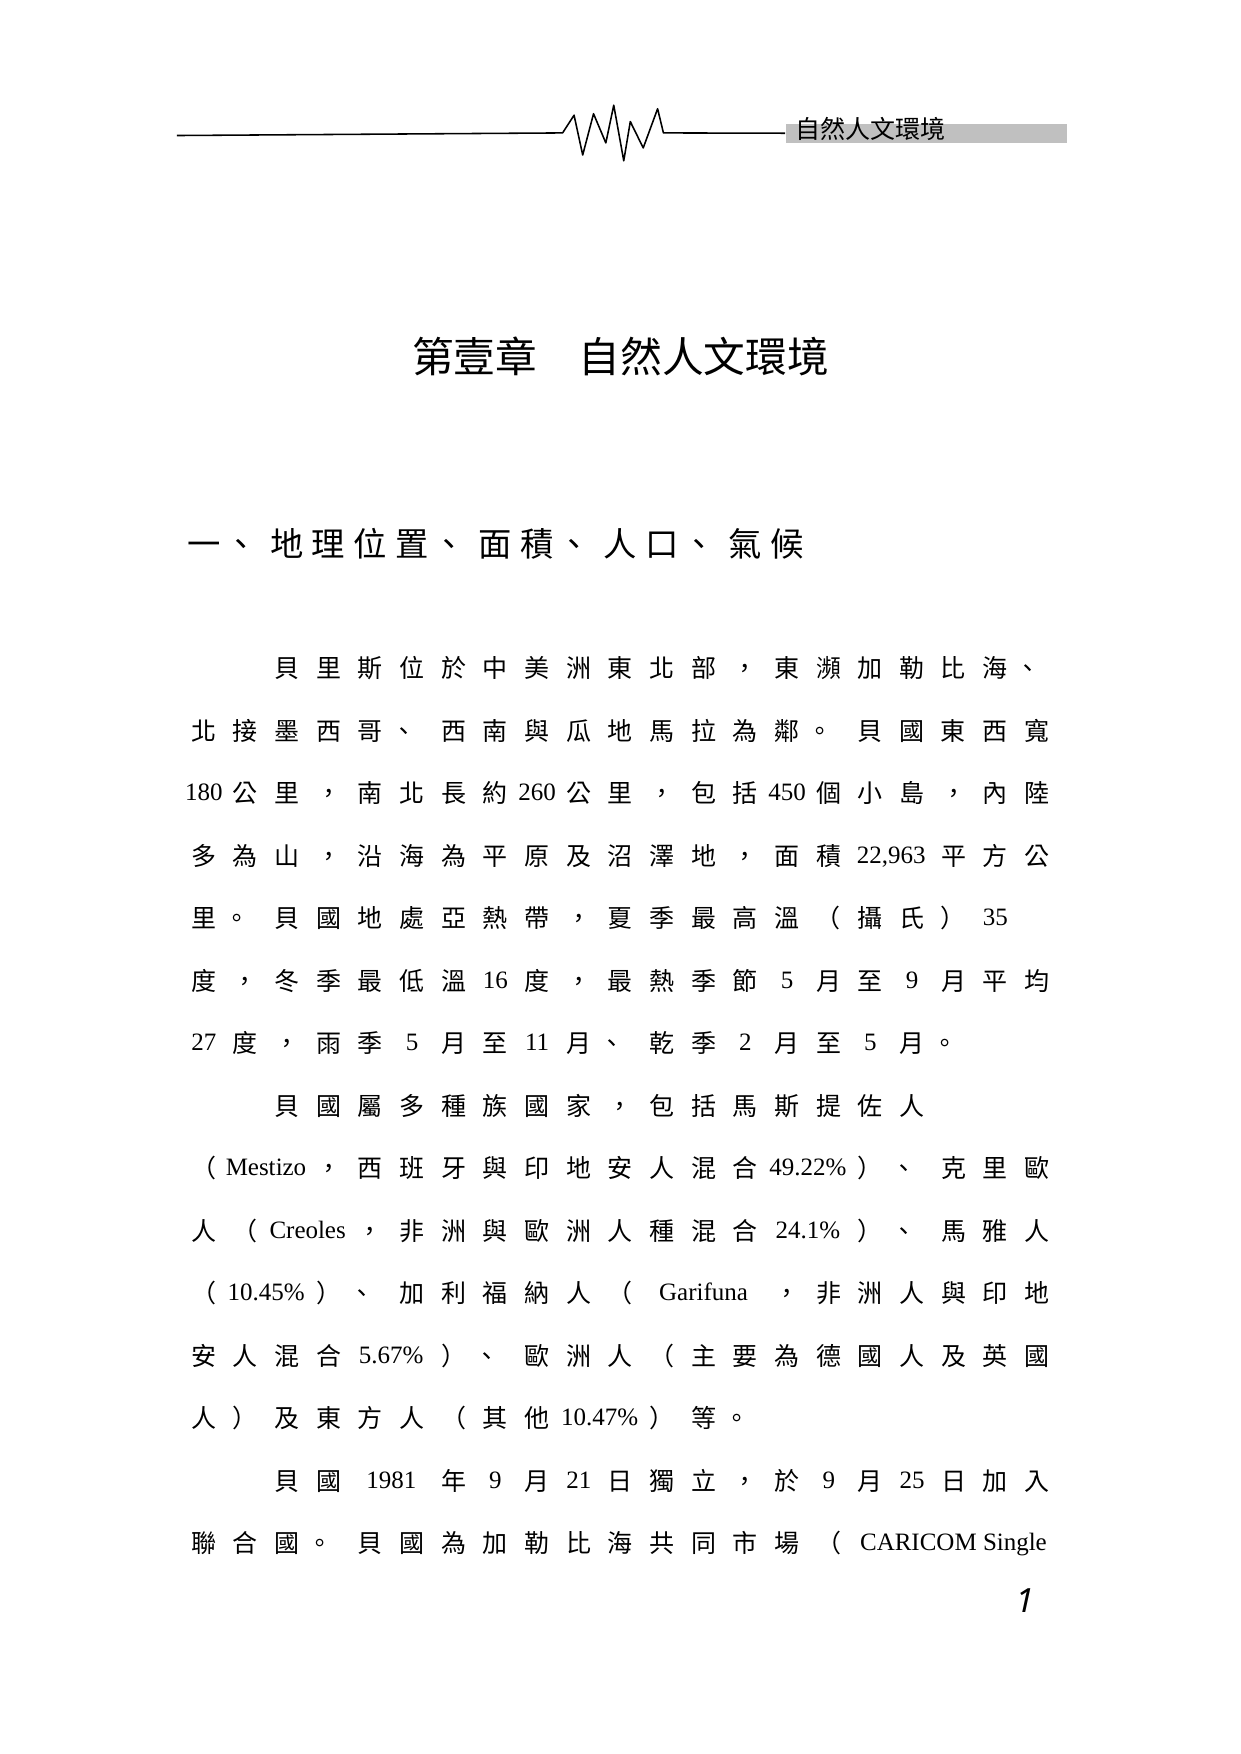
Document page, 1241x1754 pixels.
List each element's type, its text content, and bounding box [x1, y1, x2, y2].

text 貝國屬多種族國家，包括馬斯提佐人（Mestizo，西班牙與印地安人混合49.22%）、克里歐人（Creoles，非洲與歐洲人種混合24.1%）、馬雅人（10.45%）、加利福納人（Garifuna，非洲人與印地安人混合5.67%）、歐洲人（主要為德國人及英國人）及東方人（其他10.47%）等。 [183, 1063, 1058, 1438]
text 第壹章 自然人文環境 [183, 313, 1058, 375]
text 貝里斯位於中美洲東北部，東瀕加勒比海、北接墨西哥、西南與瓜地馬拉為鄰。貝國東西寬180公里，南北長約260公里，包括450個小島，內陸多為山，沿海為平原及沼澤地，面積22,963平方公里。貝國地處亞熱帶，夏季最高溫（攝氏）35度，冬季最低溫16度，最熱季節5月至9月平均27度，雨季5月至11月、乾季2月至5月。 [183, 625, 1058, 1063]
text 貝國1981年9月21日獨立，於9月25日加入聯合國。貝國為加勒比海共同市場（CARICOM Single [183, 1438, 1058, 1563]
text 一、地理位置、面積、人口、氣候 [183, 500, 1058, 563]
